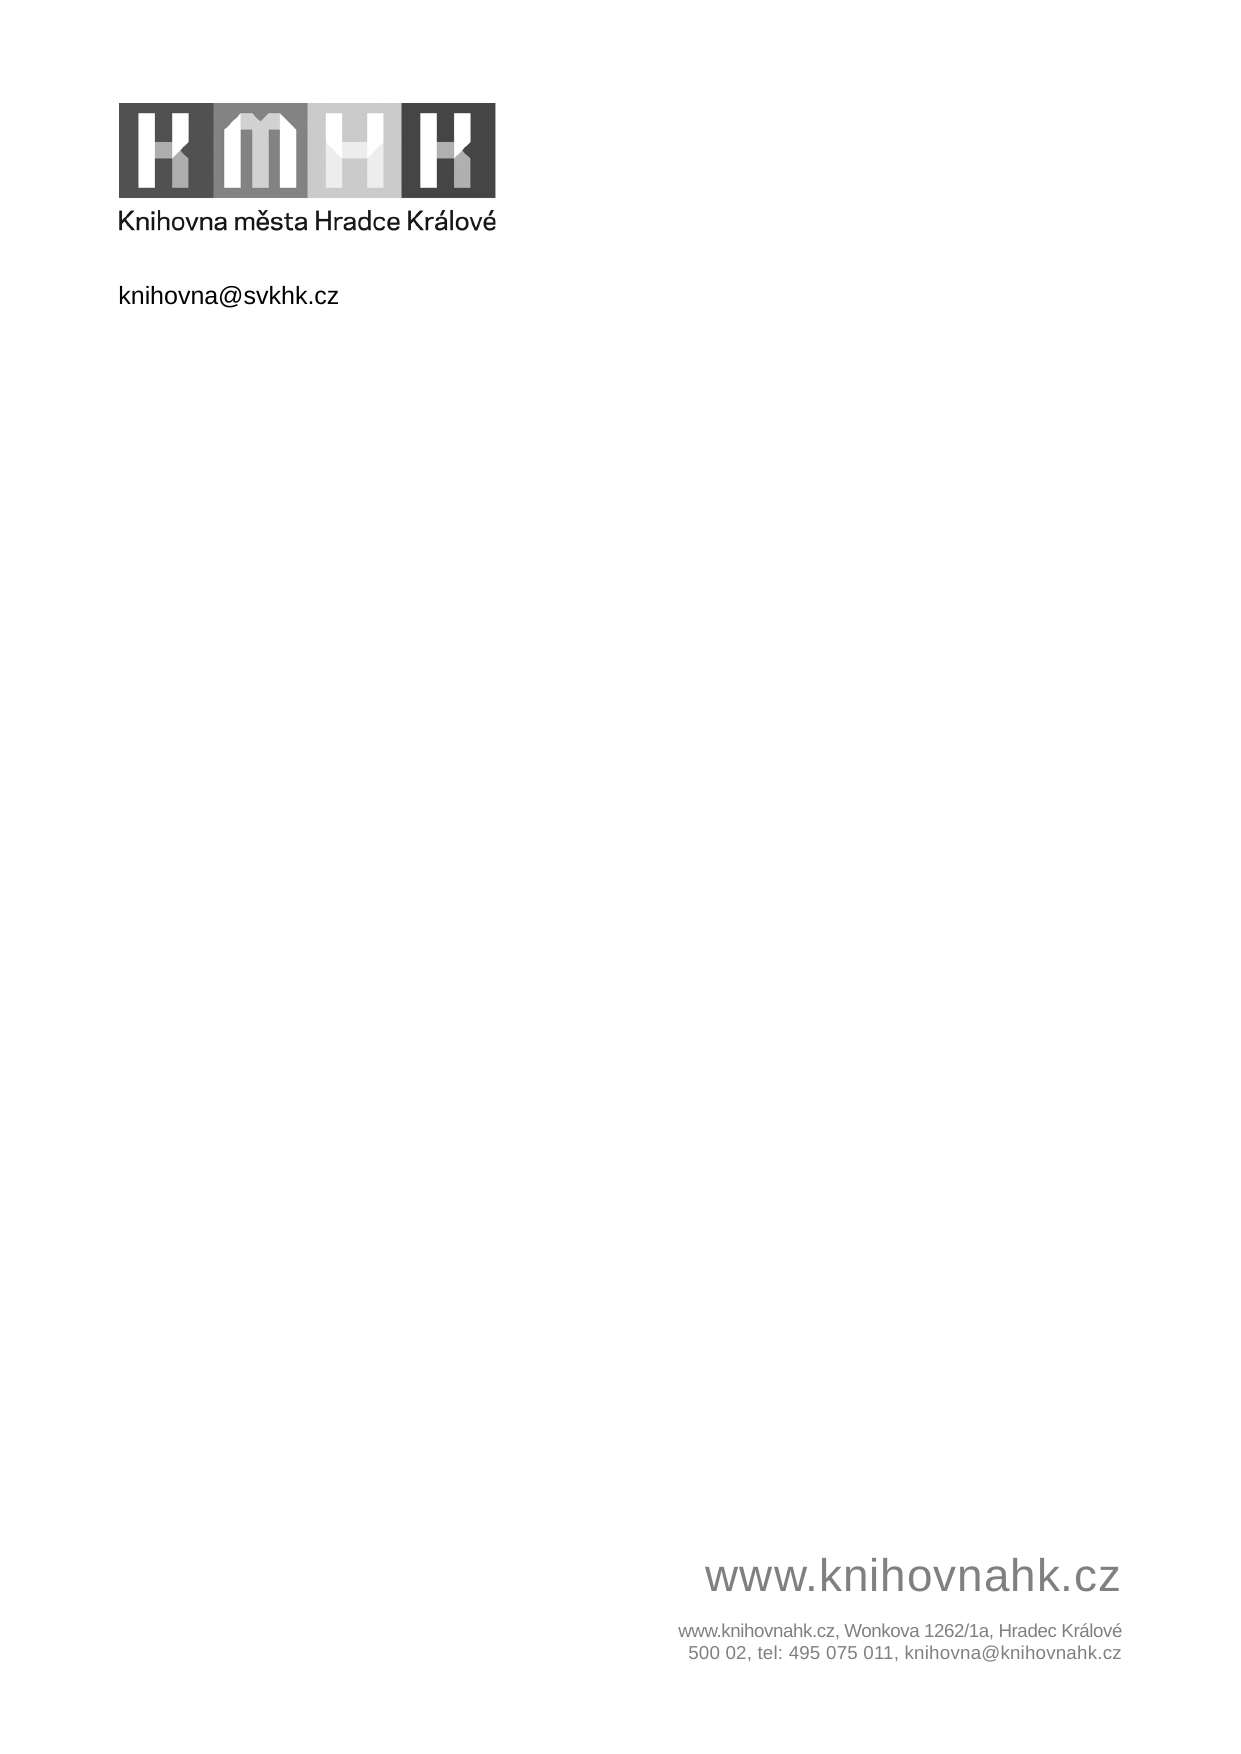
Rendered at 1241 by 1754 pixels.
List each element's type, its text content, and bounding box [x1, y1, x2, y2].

picture [118, 102, 496, 253]
text knihovna@svkhk.cz [118, 281, 1122, 310]
